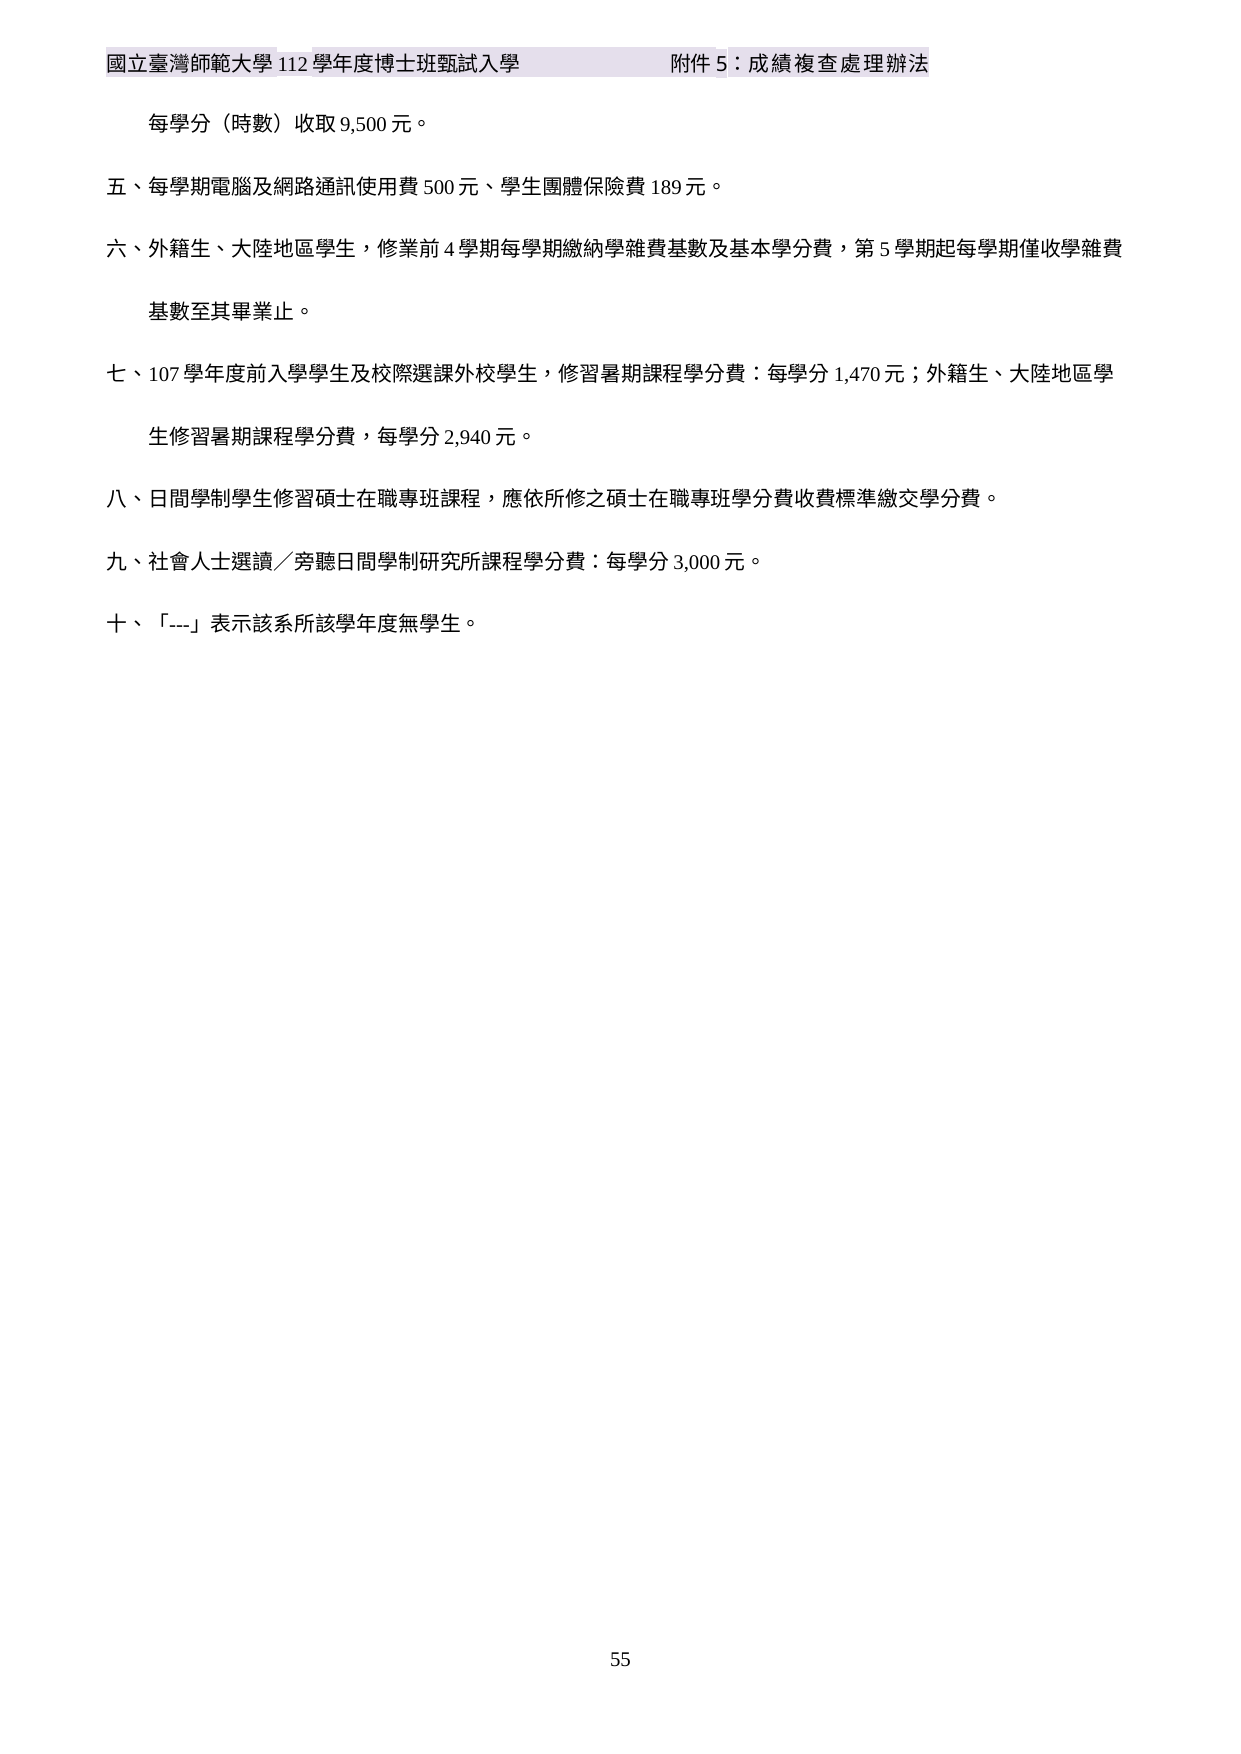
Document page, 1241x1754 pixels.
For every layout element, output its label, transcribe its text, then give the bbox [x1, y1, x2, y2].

text 七、107學年度前入學學生及校際選課外校學生，修習暑期課程學分費：每學分1,470元；外籍生、大陸地區學生修習暑期課程學分費，每學分2,940元。 [106, 331, 1134, 456]
text 五、每學期電腦及網路通訊使用費500元、學生團體保險費189元。 [106, 143, 1134, 206]
text 六、外籍生、大陸地區學生，修業前4學期每學期繳納學雜費基數及基本學分費，第5學期起每學期僅收學雜費基數至其畢業止。 [106, 206, 1134, 331]
text 九、社會人士選讀／旁聽日間學制研究所課程學分費：每學分3,000元。 [106, 518, 1134, 581]
text 八、日間學制學生修習碩士在職專班課程，應依所修之碩士在職專班學分費收費標準繳交學分費。 [106, 456, 1134, 518]
text 四、個別指導費：修習音樂學院個別課程之研究生依個別指導課程學分數（時數）於選課結束後繳交個別指導費，每學分（時數）收取9,500元。 [106, 81, 1134, 143]
text 十、「---」表示該系所該學年度無學生。 [106, 581, 1134, 643]
